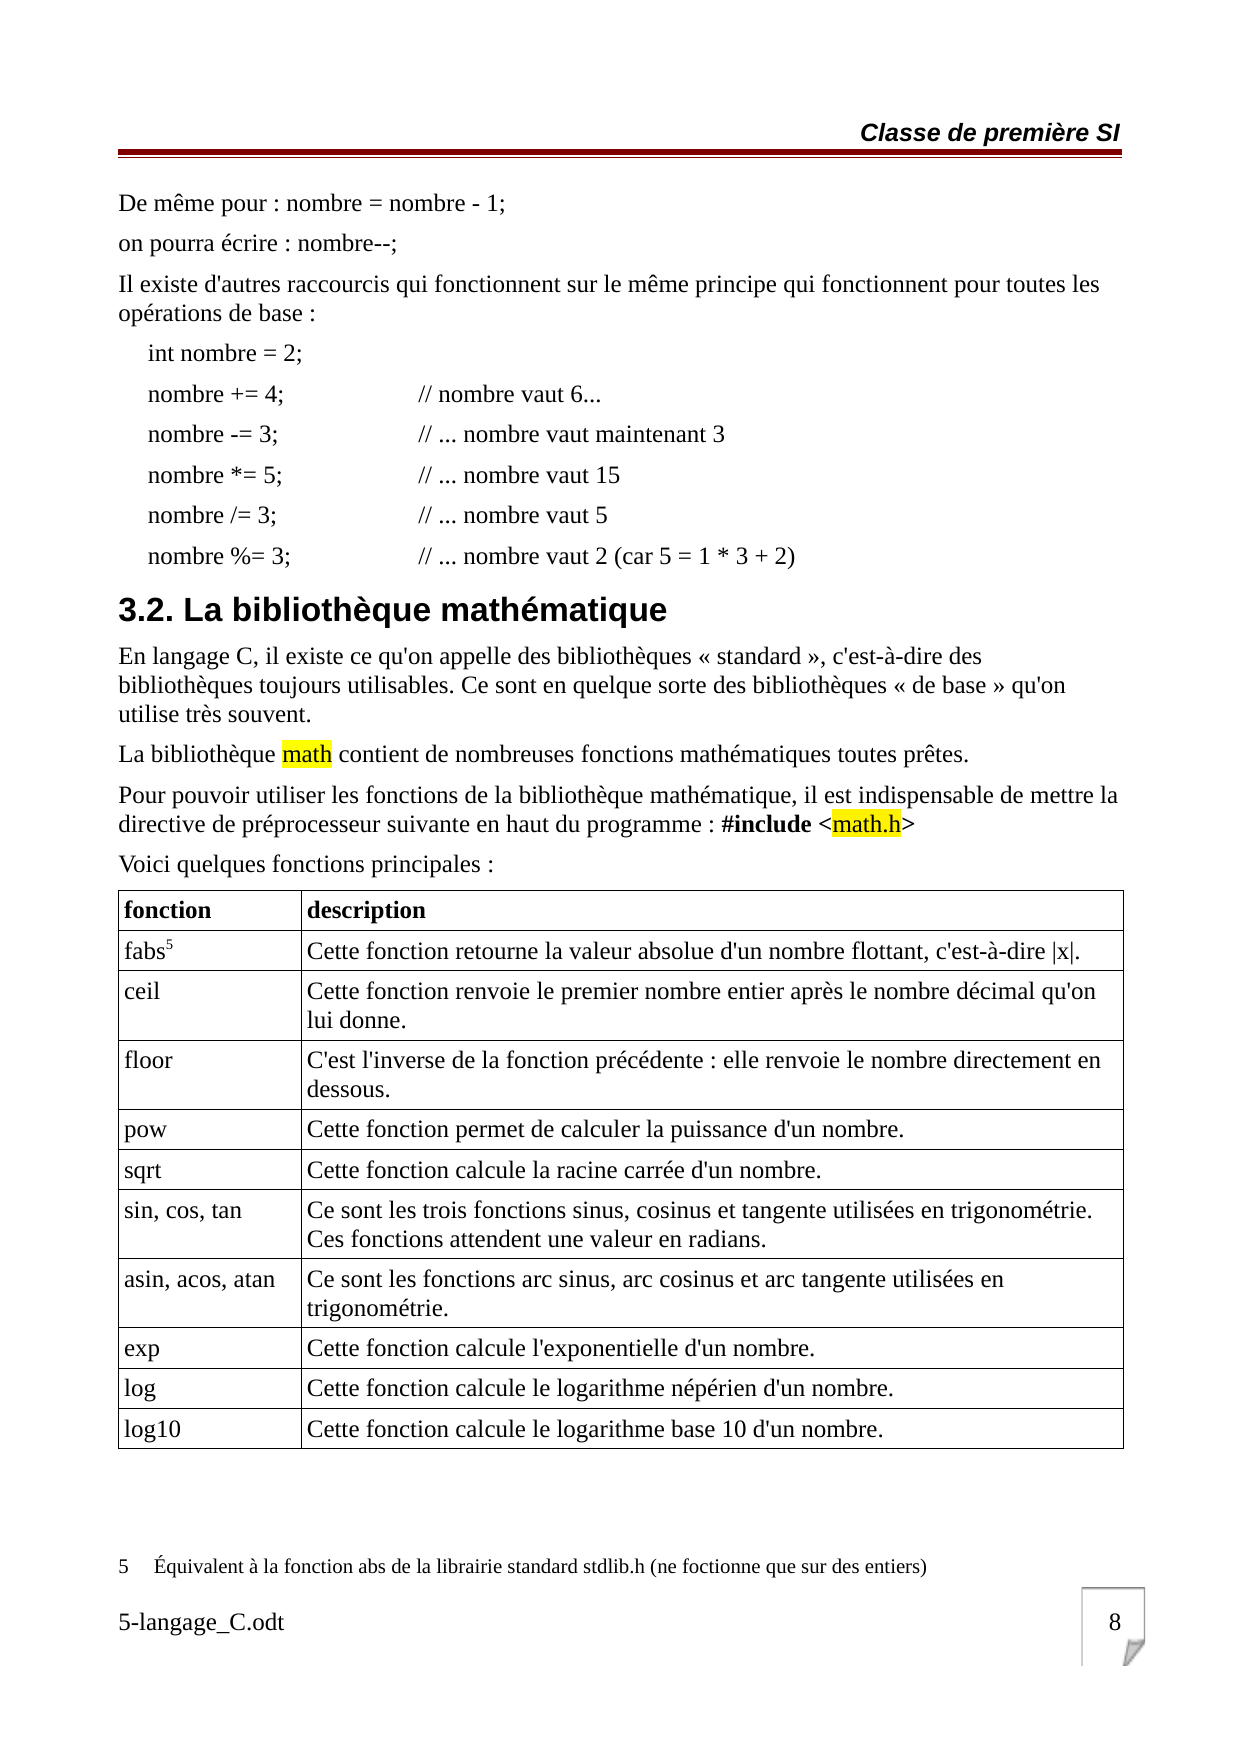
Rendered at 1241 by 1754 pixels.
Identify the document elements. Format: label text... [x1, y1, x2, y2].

subtitle 3.2. La bibliothèque mathématique [118, 590, 1122, 629]
table_cell ceil [119, 971, 301, 1039]
text int nombre = 2; [148, 338, 1122, 367]
text Il existe d'autres raccourcis qui fonctionnent sur le même principe qui fonctionnent pour toutes les opérations de base : [118, 269, 1122, 326]
text nombre -= 3; // ... nombre vaut maintenant 3 [148, 419, 1122, 448]
table_cell exp [119, 1328, 301, 1368]
table_cell floor [119, 1041, 301, 1108]
table_cell Cette fonction calcule le logarithme base 10 d'un nombre. [302, 1409, 1123, 1448]
text nombre *= 5; // ... nombre vaut 15 [148, 460, 1122, 488]
text Voici quelques fonctions principales : [118, 849, 1122, 878]
table_cell Ce sont les trois fonctions sinus, cosinus et tangente utilisées en trigonométrie. Ces fonctions attendent une valeur en radians. [302, 1190, 1123, 1258]
table_cell sqrt [119, 1150, 301, 1189]
table_cell Ce sont les fonctions arc sinus, arc cosinus et arc tangente utilisées en trigonométrie. [302, 1259, 1123, 1327]
table_cell asin, acos, atan [119, 1259, 301, 1327]
table_cell Cette fonction permet de calculer la puissance d'un nombre. [302, 1110, 1123, 1149]
table_cell pow [119, 1110, 301, 1149]
table_cell Cette fonction calcule la racine carrée d'un nombre. [302, 1150, 1123, 1189]
text La bibliothèque math contient de nombreuses fonctions mathématiques toutes prêtes. [118, 739, 1122, 768]
table_cell C'est l'inverse de la fonction précédente : elle renvoie le nombre directement en dessous. [302, 1041, 1123, 1108]
table_header description [302, 891, 1123, 930]
table_cell Cette fonction retourne la valeur absolue d'un nombre flottant, c'est-à-dire |x|. [302, 931, 1123, 970]
text nombre %= 3; // ... nombre vaut 2 (car 5 = 1 * 3 + 2) [148, 541, 1122, 569]
table_cell Cette fonction calcule le logarithme népérien d'un nombre. [302, 1369, 1123, 1408]
text Pour pouvoir utiliser les fonctions de la bibliothèque mathématique, il est indispensable de mettre la directive de préprocesseur suivante en haut du programme : #include <math.h> [118, 780, 1122, 837]
text En langage C, il existe ce qu'on appelle des bibliothèques « standard », c'est-à-dire des bibliothèques toujours utilisables. Ce sont en quelque sorte des bibliothèques « de base » qu'on utilise très souvent. [118, 641, 1122, 728]
table_cell fabs [119, 931, 301, 970]
table_cell log10 [119, 1409, 301, 1448]
text nombre += 4; // nombre vaut 6... [148, 379, 1122, 407]
text nombre /= 3; // ... nombre vaut 5 [148, 500, 1122, 529]
table_cell log [119, 1369, 301, 1408]
text on pourra écrire : nombre--; [118, 228, 1122, 257]
table_cell Cette fonction renvoie le premier nombre entier après le nombre décimal qu'on lui donne. [302, 971, 1123, 1039]
text De même pour : nombre = nombre - 1; [118, 188, 1122, 217]
table_header fonction [119, 891, 301, 930]
table_cell Cette fonction calcule l'exponentielle d'un nombre. [302, 1328, 1123, 1368]
table_cell sin, cos, tan [119, 1190, 301, 1258]
